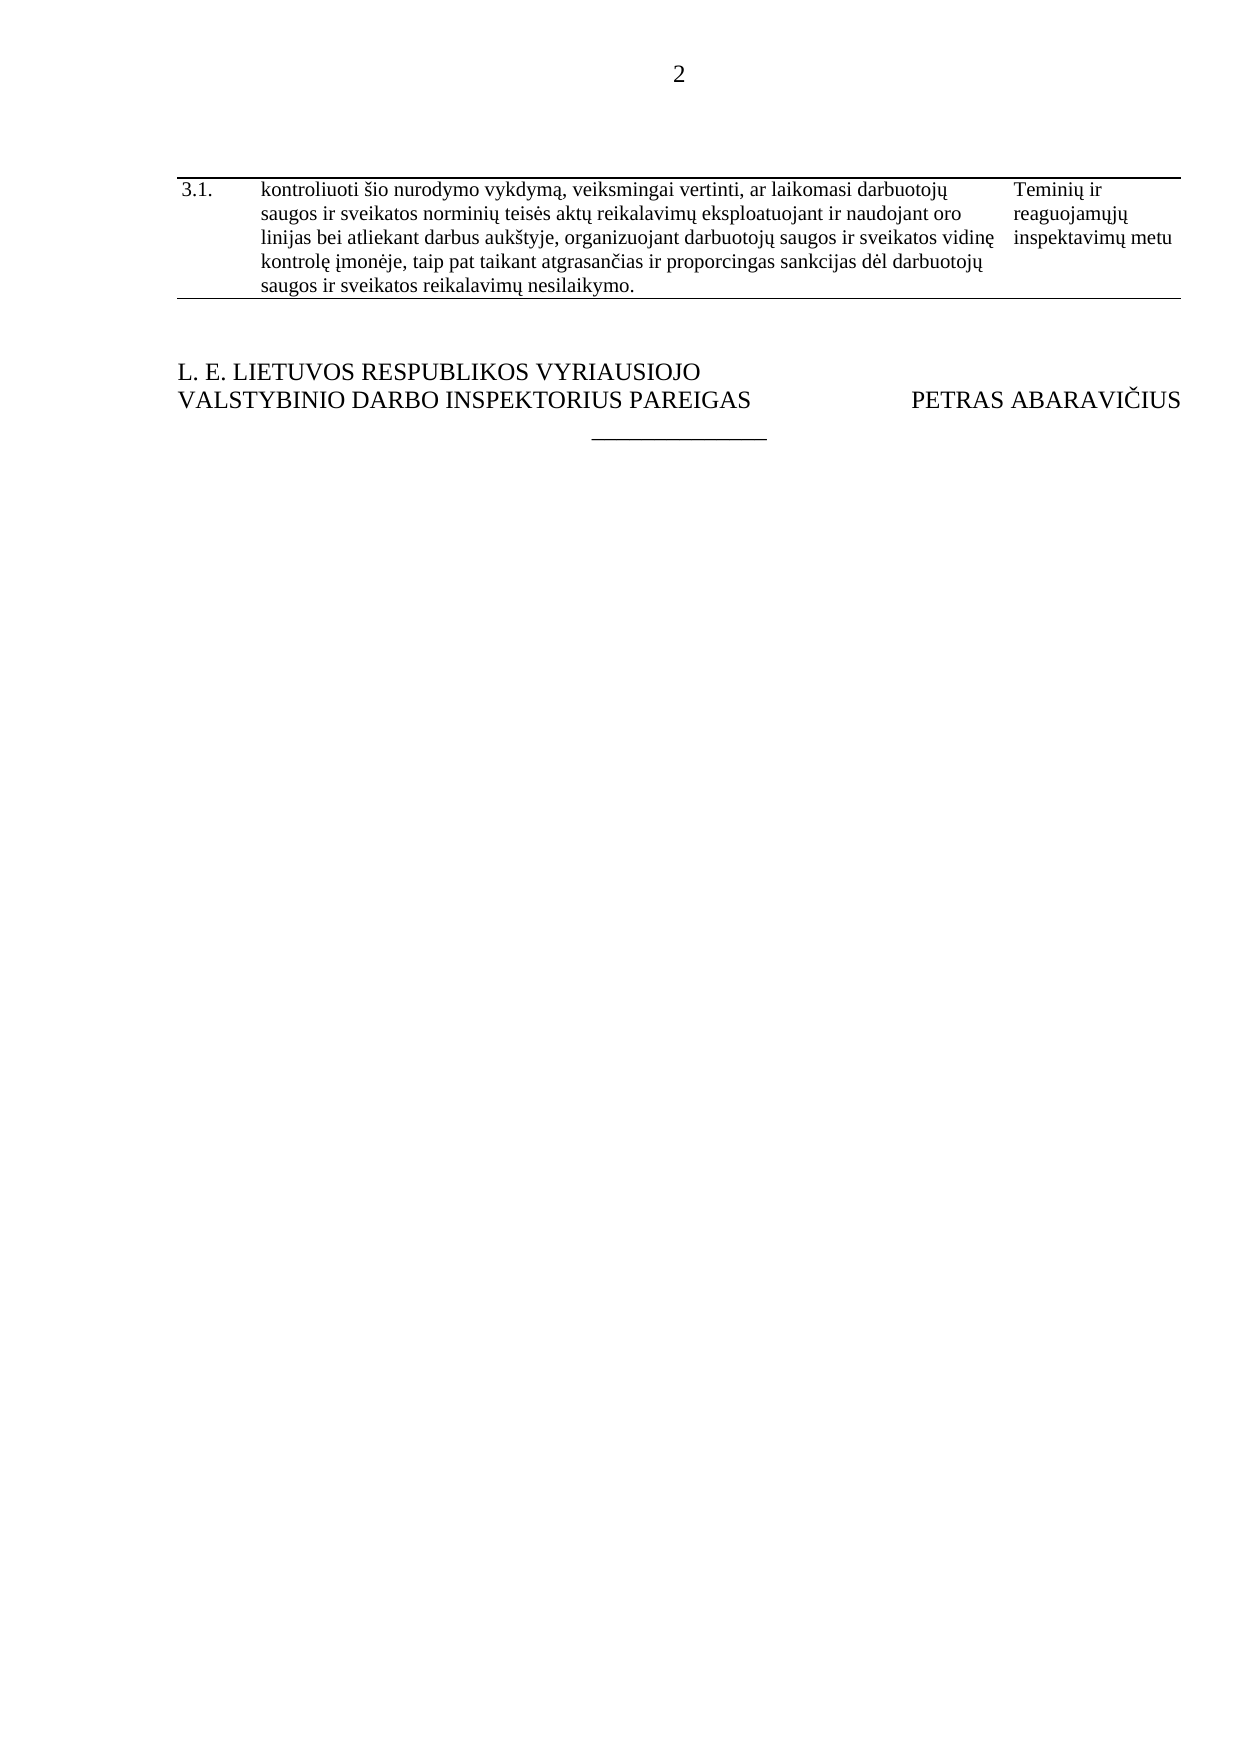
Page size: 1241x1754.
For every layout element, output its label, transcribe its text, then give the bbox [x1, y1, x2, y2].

text VALSTYBINIO DARBO INSPEKTORIUS PAREIGAS PETRAS ABARAVIČIUS [177, 385, 1181, 414]
table_cell 3.1. [177, 179, 256, 297]
text L. E. LIETUVOS RESPUBLIKOS VYRIAUSIOJO [177, 357, 1181, 385]
text ______________ [177, 414, 1181, 443]
table_cell Teminių ir reaguojamųjų inspektavimų metu [1009, 179, 1181, 297]
